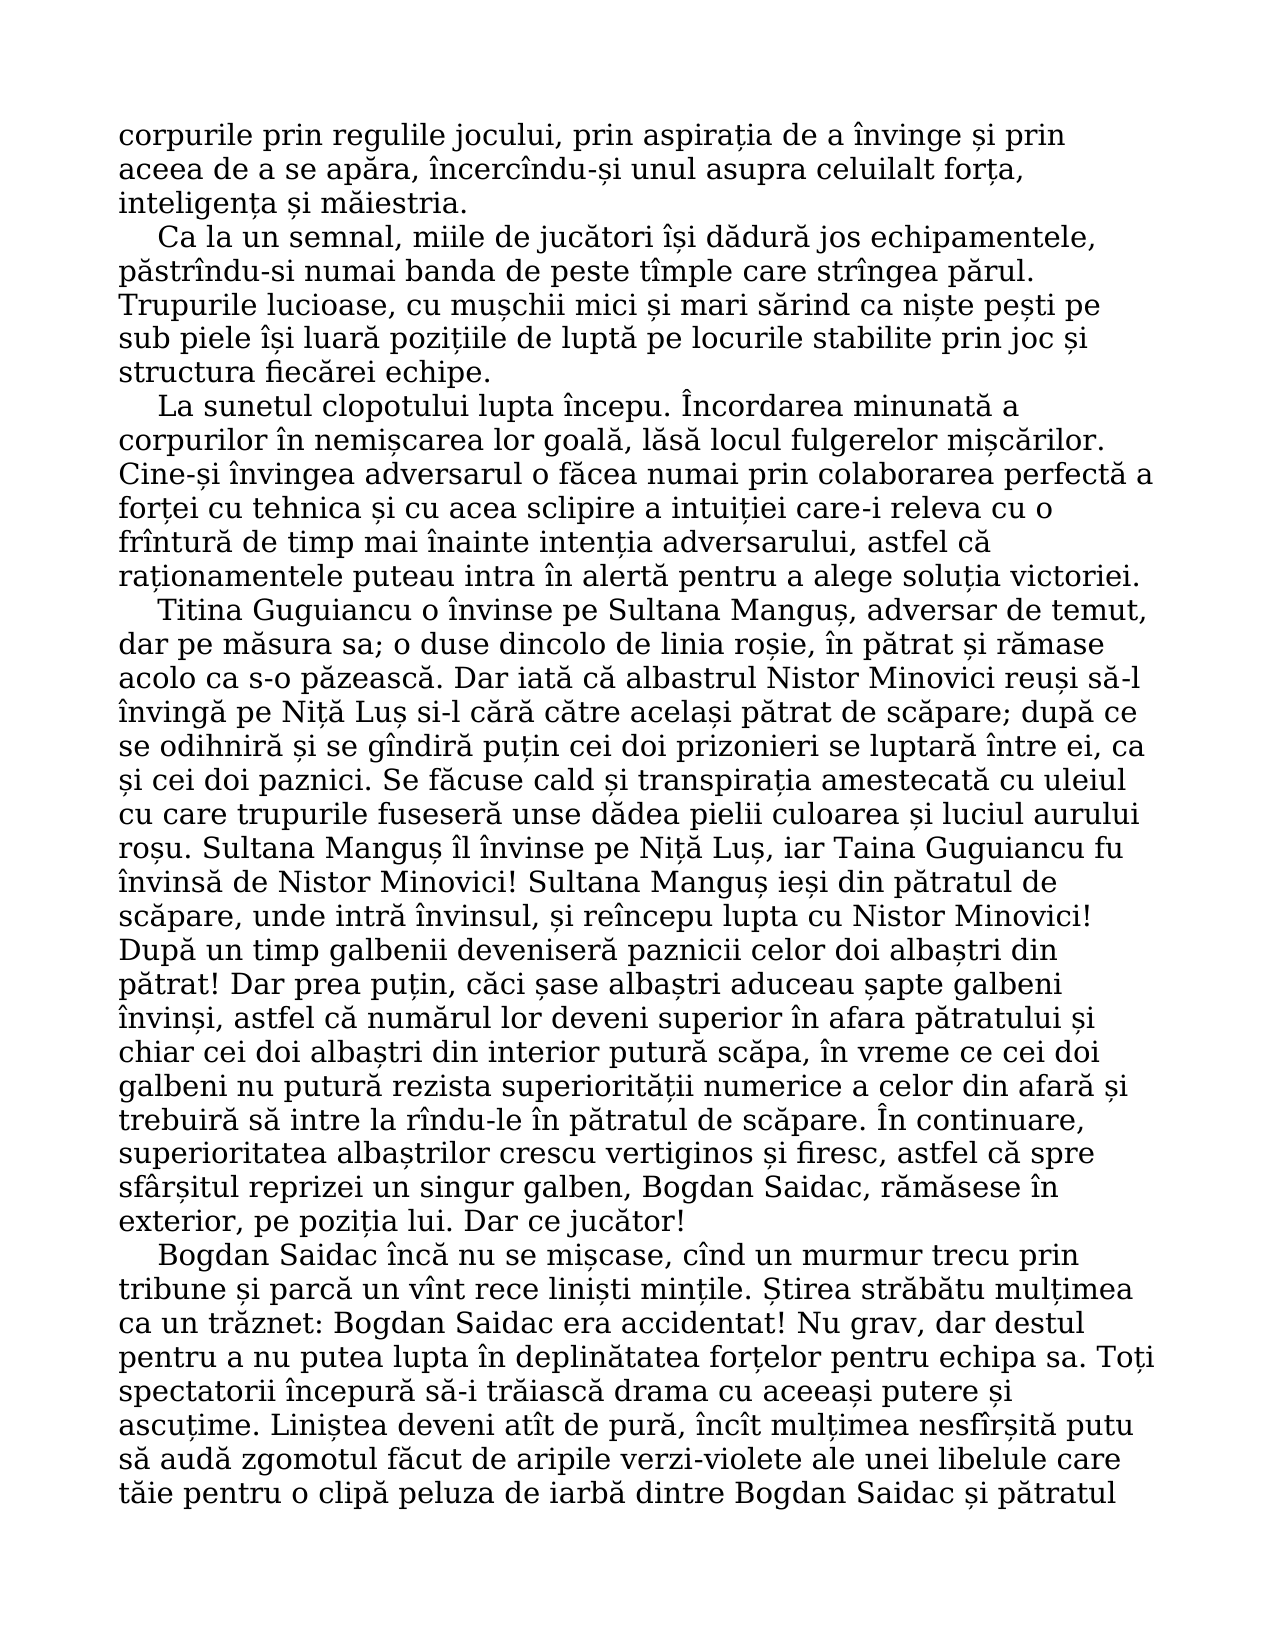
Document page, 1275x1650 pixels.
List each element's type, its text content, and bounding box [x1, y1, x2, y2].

text Ca la un semnal, miile de jucători își dădură jos echipamentele, păstrîndu‑si numai banda de peste tîmple care strîngea părul. Trupurile lucioase, cu mușchii mici și mari sărind ca niște pești pe sub piele își luară pozițiile de luptă pe locurile stabilite prin joc și structura fiecărei echipe. [118, 220, 1157, 390]
text La sunetul clopotului lupta începu. Încordarea minunată a corpurilor în nemișcarea lor goală, lăsă locul fulgerelor mișcărilor. Cine‑și învingea adversarul o făcea numai prin colaborarea perfectă a forței cu tehnica și cu acea sclipire a intuiției care‑i releva cu o frîntură de timp mai înainte intenția adversarului, astfel că raționamentele puteau intra în alertă pentru a alege soluția victoriei. [118, 390, 1157, 593]
text Bogdan Saidac încă nu se mișcase, cînd un murmur trecu prin tribune și parcă un vînt rece liniști mințile. Știrea străbătu mulțimea ca un trăznet: Bogdan Saidac era accidentat! Nu grav, dar destul pentru a nu putea lupta în deplinătatea forțelor pentru echipa sa. Toți spectatorii începură să‑i trăiască drama cu aceeași putere și ascuțime. Liniștea deveni atît de pură, încît mulțimea nesfîrșită putu să audă zgomotul făcut de aripile verzi‑violete ale unei libelule care tăie pentru o clipă peluza de iarbă dintre Bogdan Saidac și pătratul [118, 1239, 1157, 1510]
text corpurile prin regulile jocului, prin aspirația de a învinge și prin aceea de a se apăra, încercîndu‑și unul asupra celuilalt forța, inteligența și măiestria. [118, 118, 1157, 220]
text Titina Guguiancu o învinse pe Sultana Manguș, adversar de temut, dar pe măsura sa; o duse dincolo de linia roșie, în pătrat și rămase acolo ca s‑o păzească. Dar iată că albastrul Nistor Minovici reuși să‑l învingă pe Niță Luș si‑l cără către același pătrat de scăpare; după ce se odihniră și se gîndiră puțin cei doi prizonieri se luptară între ei, ca și cei doi paznici. Se făcuse cald și transpirația amestecată cu uleiul cu care trupurile fuseseră unse dădea pielii culoarea și luciul aurului roșu. Sultana Manguș îl învinse pe Niță Luș, iar Taina Guguiancu fu învinsă de Nistor Minovici! Sultana Manguș ieși din pătratul de scăpare, unde intră învinsul, și reîncepu lupta cu Nistor Minovici! După un timp galbenii deveniseră paznicii celor doi albaștri din pătrat! Dar prea puțin, căci șase albaștri aduceau șapte galbeni învinși, astfel că numărul lor deveni superior în afara pătratului și chiar cei doi albaștri din interior putură scăpa, în vreme ce cei doi galbeni nu putură rezista superiorității numerice a celor din afară și trebuiră să intre la rîndu‑le în pătratul de scăpare. În continuare, superioritatea albaștrilor crescu vertiginos și firesc, astfel că spre sfârșitul reprizei un singur galben, Bogdan Saidac, rămăsese în exterior, pe poziția lui. Dar ce jucător! [118, 593, 1157, 1239]
